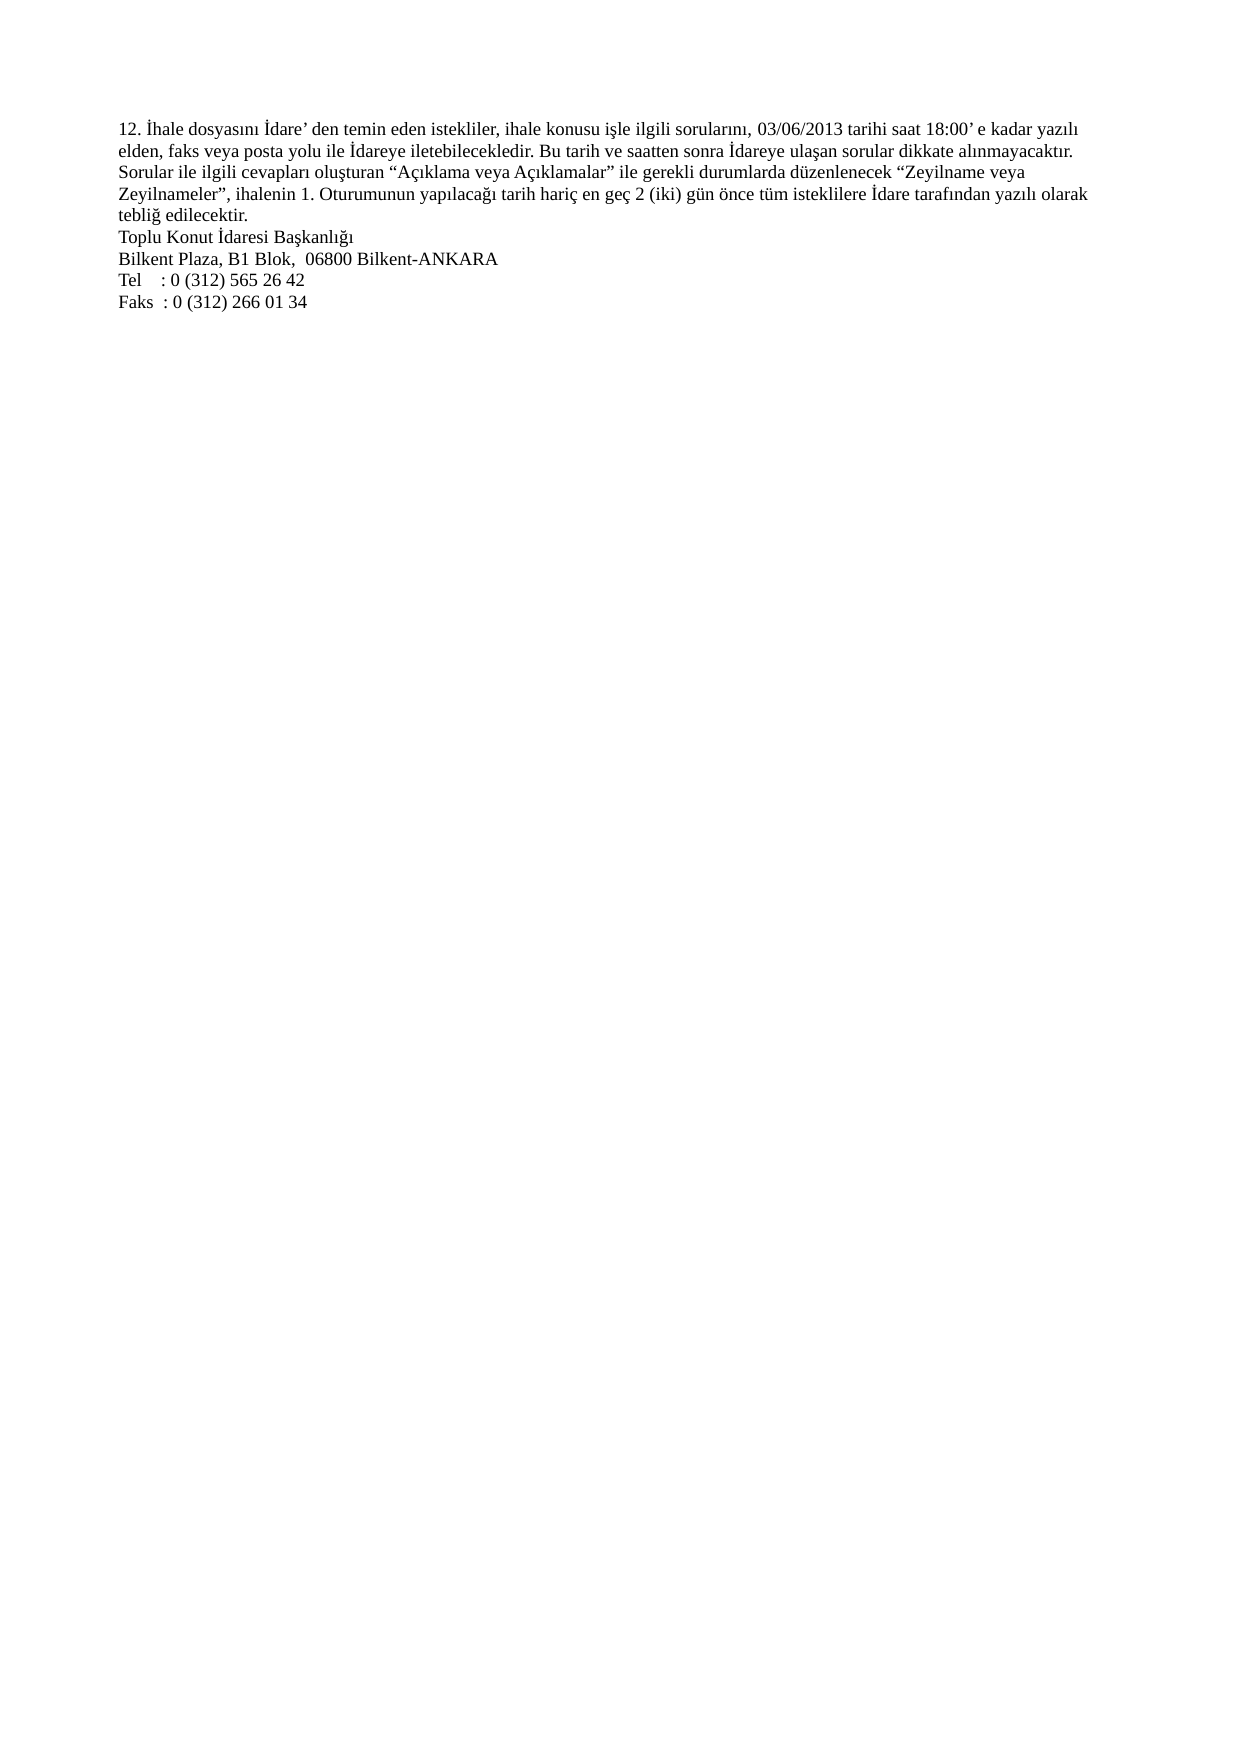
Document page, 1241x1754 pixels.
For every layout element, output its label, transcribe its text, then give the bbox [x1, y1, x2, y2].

text Sorular ile ilgili cevapları oluşturan “Açıklama veya Açıklamalar” ile gerekli durumlarda düzenlenecek “Zeyilname veya Zeyilnameler”, ihalenin 1. Oturumunun yapılacağı tarih hariç en geç 2 (iki) gün önce tüm isteklilere İdare tarafından yazılı olarak tebliğ edilecektir. [118, 161, 1122, 226]
text Tel : 0 (312) 565 26 42 [118, 269, 1122, 291]
text Bilkent Plaza, B1 Blok, 06800 Bilkent-ANKARA [118, 247, 1122, 269]
text Faks : 0 (312) 266 01 34 [118, 291, 1122, 312]
text 12. İhale dosyasını İdare’ den temin eden istekliler, ihale konusu işle ilgili sorularını, 03/06/2013 tarihi saat 18:00’ e kadar yazılı elden, faks veya posta yolu ile İdareye iletebilecekledir. Bu tarih ve saatten sonra İdareye ulaşan sorular dikkate alınmayacaktır. [118, 118, 1122, 161]
text Toplu Konut İdaresi Başkanlığı [118, 226, 1122, 247]
